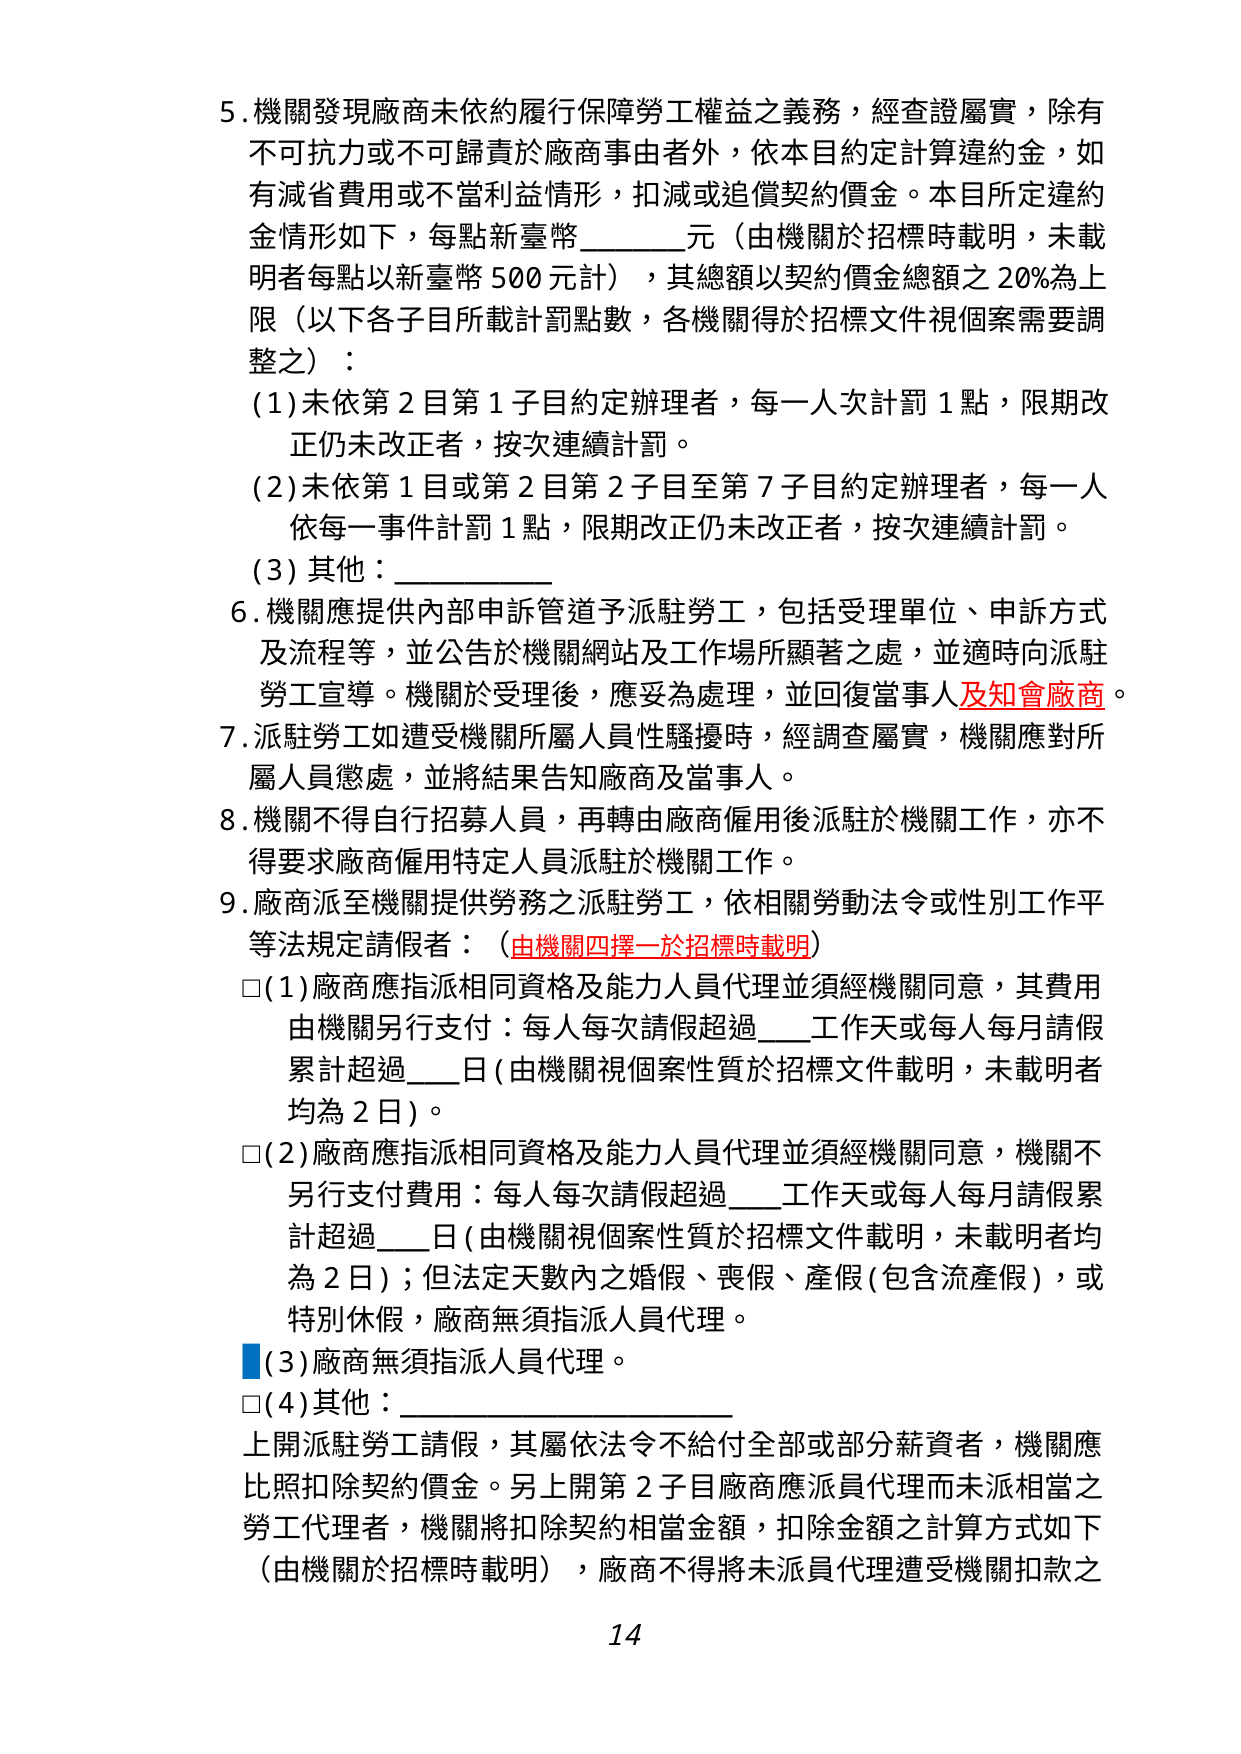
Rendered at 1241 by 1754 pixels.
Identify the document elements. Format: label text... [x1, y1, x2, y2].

text (1)未依第2目第1子目約定辦理者，每一人次計罰1點，限期改正仍未改正者，按次連續計罰。 [248, 380, 1110, 464]
text □(1)廠商應指派相同資格及能力人員代理並須經機關同意，其費用由機關另行支付：每人每次請假超過___工作天或每人每月請假累計超過___日(由機關視個案性質於招標文件載明，未載明者均為2日)。 [242, 964, 1104, 1130]
text 7.派駐勞工如遭受機關所屬人員性騷擾時，經調查屬實，機關應對所屬人員懲處，並將結果告知廠商及當事人。 [218, 714, 1108, 797]
text 8.機關不得自行招募人員，再轉由廠商僱用後派駐於機關工作，亦不得要求廠商僱用特定人員派駐於機關工作。 [218, 797, 1108, 880]
text 5.機關發現廠商未依約履行保障勞工權益之義務，經查證屬實，除有不可抗力或不可歸責於廠商事由者外，依本目約定計算違約金，如有減省費用或不當利益情形，扣減或追償契約價金。本目所定違約金情形如下，每點新臺幣______元（由機關於招標時載明，未載明者每點以新臺幣500元計），其總額以契約價金總額之20%為上限（以下各子目所載計罰點數，各機關得於招標文件視個案需要調整之）： [218, 89, 1108, 380]
text 6.機關應提供內部申訴管道予派駐勞工，包括受理單位、申訴方式及流程等，並公告於機關網站及工作場所顯著之處，並適時向派駐勞工宣導。機關於受理後，應妥為處理，並回復當事人及知會廠商。 [230, 589, 1110, 714]
text 9.廠商派至機關提供勞務之派駐勞工，依相關勞動法令或性別工作平等法規定請假者：（由機關四擇一於招標時載明） [218, 880, 1108, 964]
text □(4)其他：___________________ [242, 1380, 1104, 1422]
text □(2)廠商應指派相同資格及能力人員代理並須經機關同意，機關不另行支付費用：每人每次請假超過___工作天或每人每月請假累計超過___日(由機關視個案性質於招標文件載明，未載明者均為2日)；但法定天數內之婚假、喪假、產假(包含流產假)，或特別休假，廠商無須指派人員代理。 [242, 1130, 1104, 1339]
text 上開派駐勞工請假，其屬依法令不給付全部或部分薪資者，機關應比照扣除契約價金。另上開第2子目廠商應派員代理而未派相當之勞工代理者，機關將扣除契約相當金額，扣除金額之計算方式如下（由機關於招標時載明），廠商不得將未派員代理遭受機關扣款之 [242, 1422, 1104, 1589]
text (3) 其他：_________ [248, 547, 1110, 589]
text (2)未依第1目或第2目第2子目至第7子目約定辦理者，每一人依每一事件計罰1點，限期改正仍未改正者，按次連續計罰。 [248, 464, 1110, 547]
text █(3)廠商無須指派人員代理。 [242, 1339, 1104, 1380]
